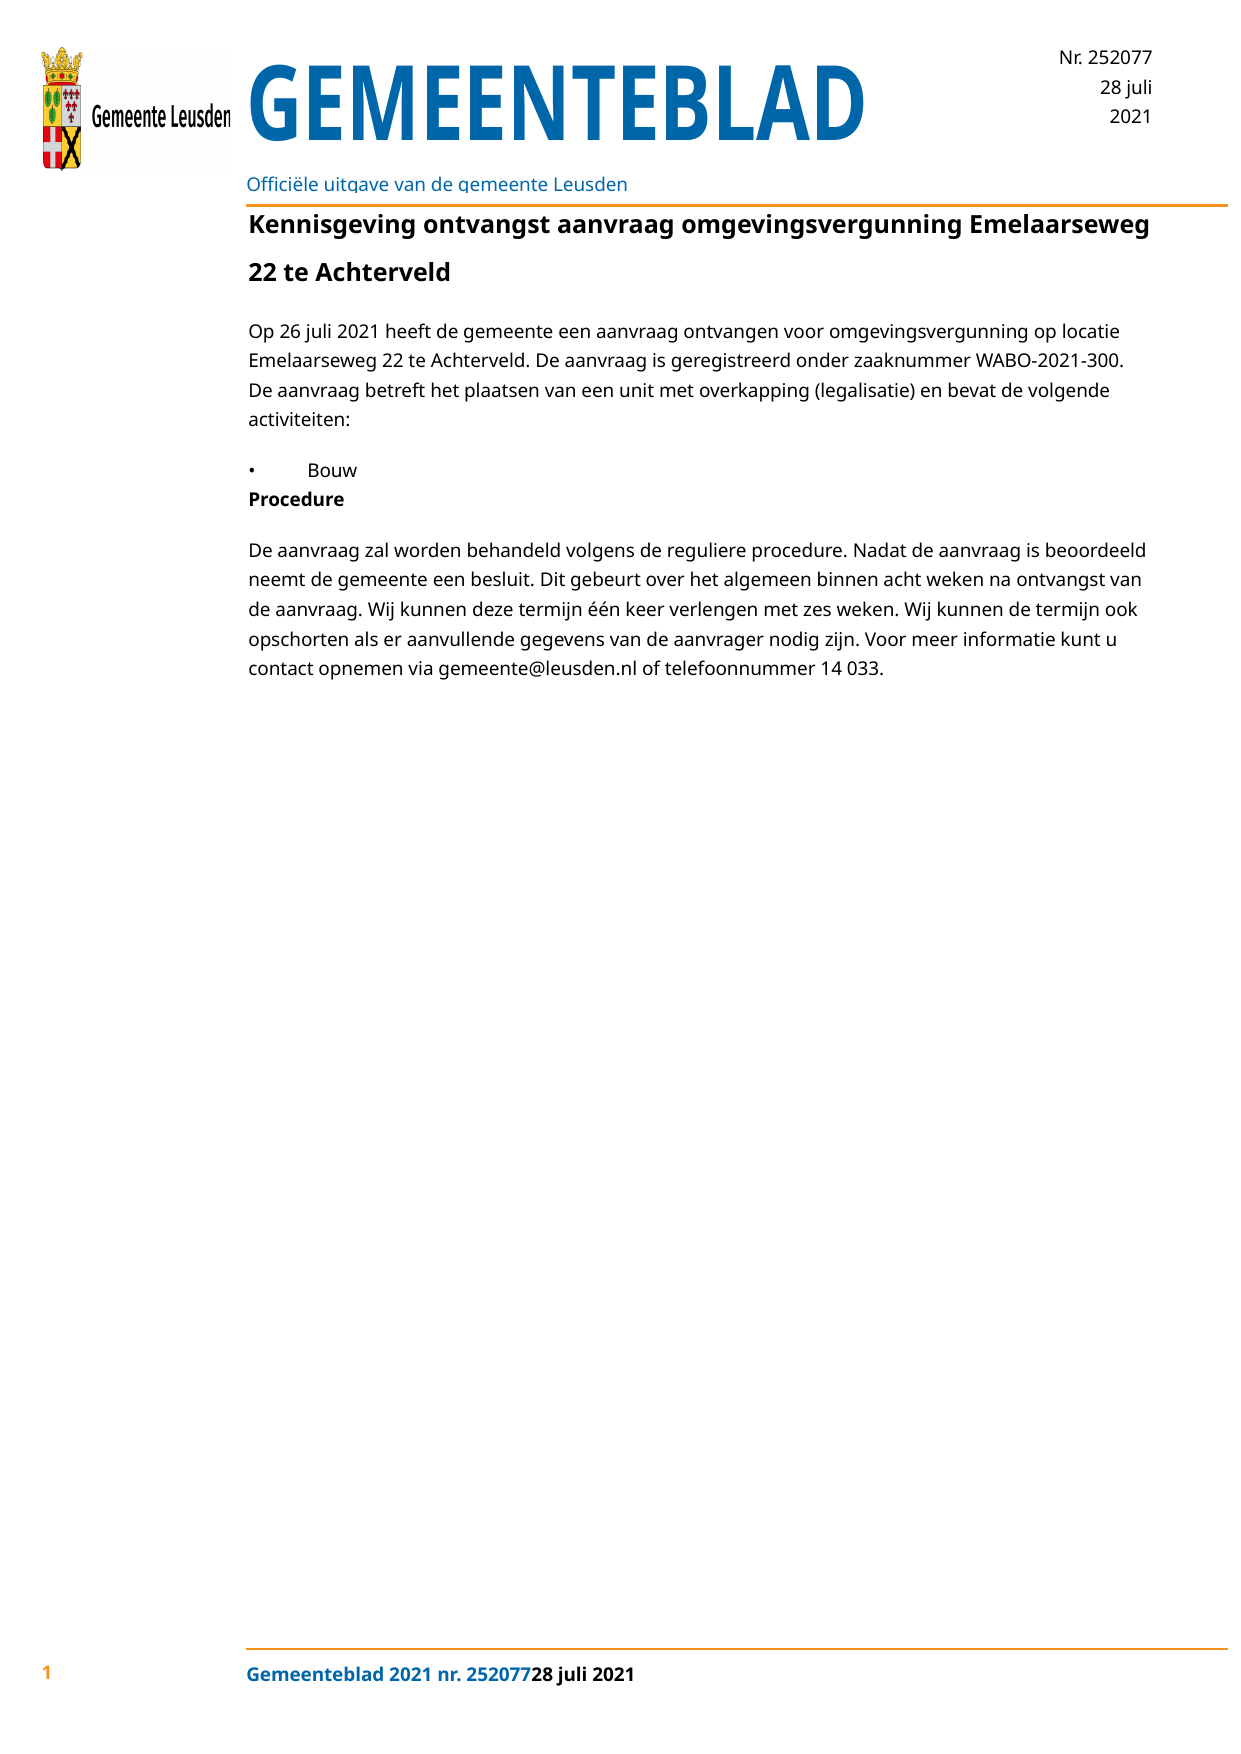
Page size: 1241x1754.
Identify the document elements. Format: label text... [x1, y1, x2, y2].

text Procedure [248, 487, 1152, 512]
picture [41, 47, 231, 172]
text Op 26 juli 2021 heeft de gemeente een aanvraag ontvangen voor omgevingsvergunning op locatie Emelaarseweg 22 te Achterveld. De aanvraag is geregistreerd onder zaaknummer WABO-2021-300. De aanvraag betreft het plaatsen van een unit met overkapping (legalisatie) en bevat de volgende activiteiten: [248, 318, 1152, 432]
text De aanvraag zal worden behandeld volgens de reguliere procedure. Nadat de aanvraag is beoordeeld neemt de gemeente een besluit. Dit gebeurt over het algemeen binnen acht weken na ontvangst van de aanvraag. Wij kunnen deze termijn één keer verlengen met zes weken. Wij kunnen de termijn ook opschorten als er aanvullende gegevens van de aanvrager nodig zijn. Voor meer informatie kunt u contact opnemen via gemeente@leusden.nl of telefoonnummer 14 033. [248, 537, 1152, 681]
list Bouw [248, 457, 1152, 483]
text Kennisgeving ontvangst aanvraag omgevingsvergunning Emelaarseweg 22 te Achterveld [248, 207, 1152, 288]
